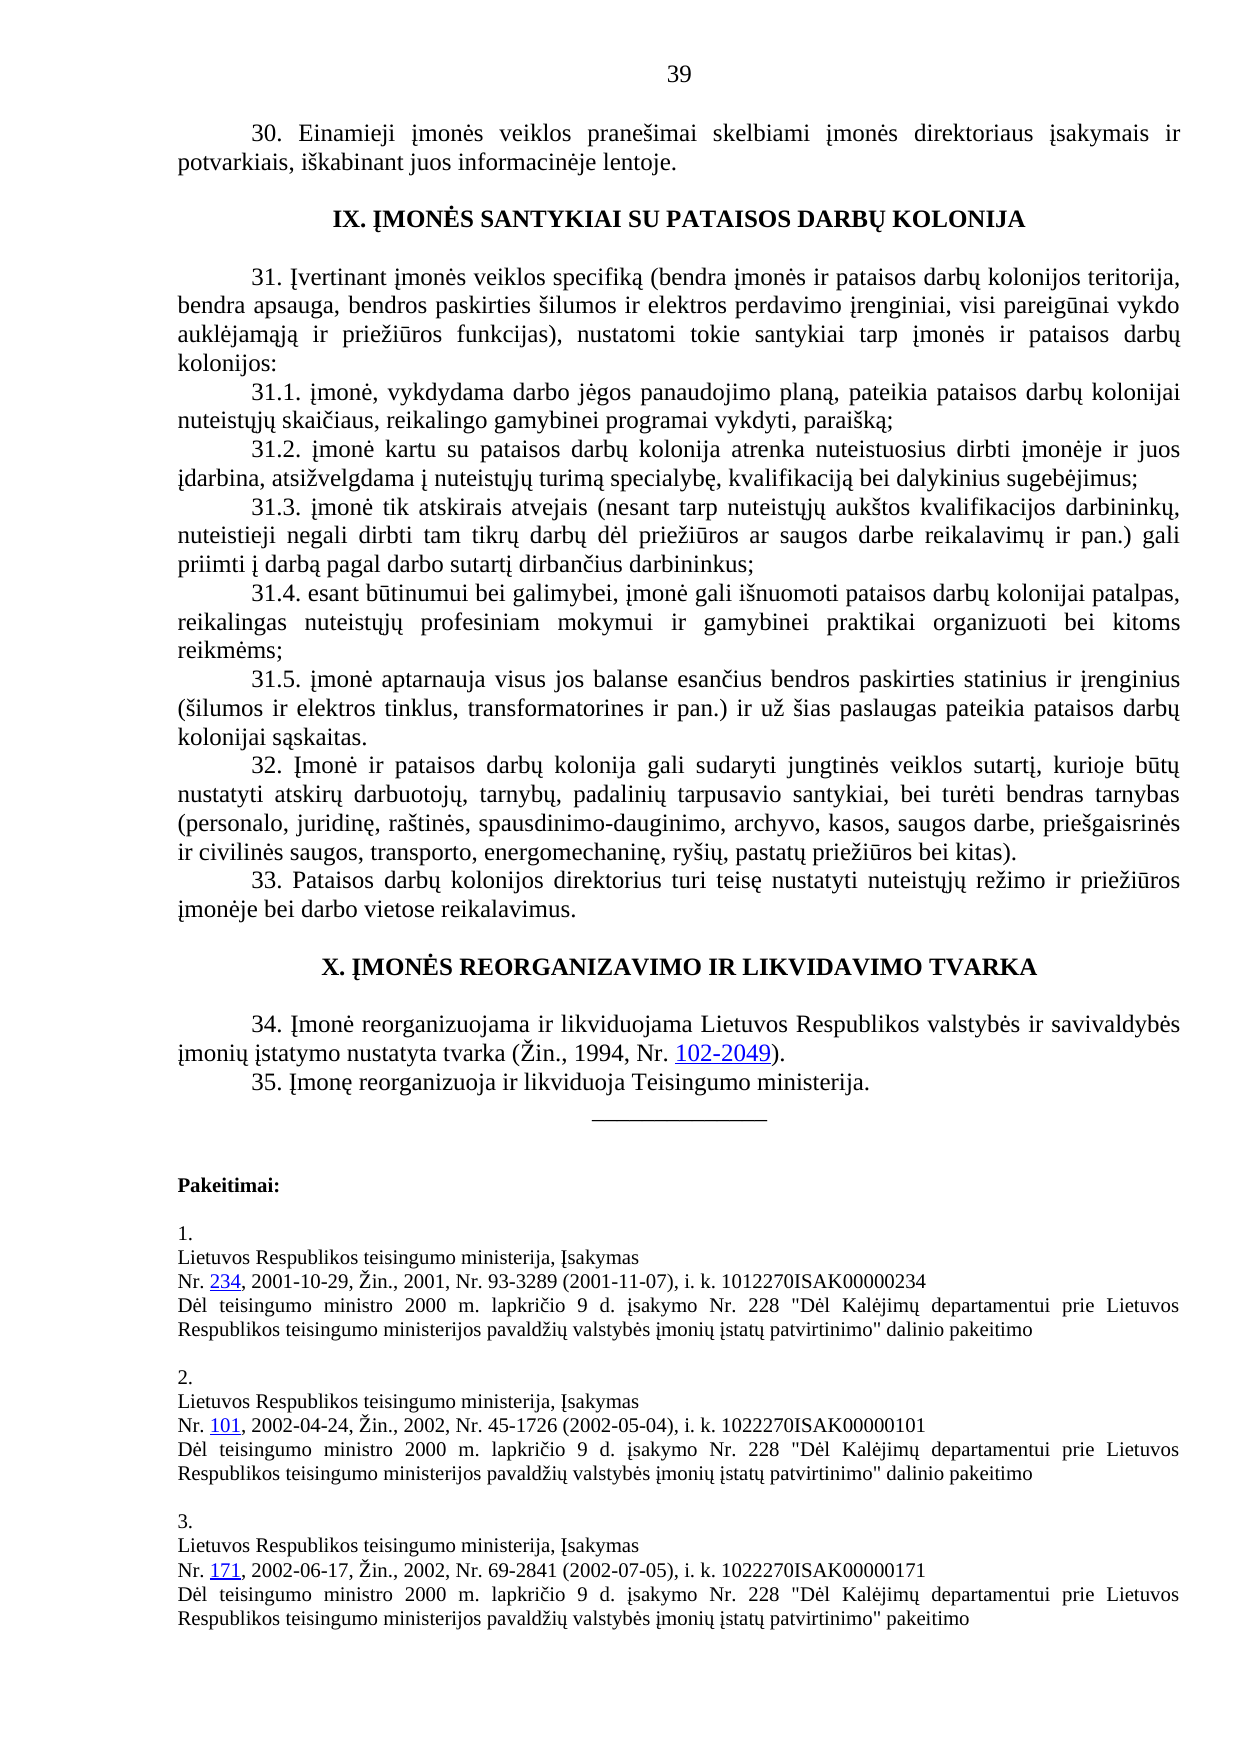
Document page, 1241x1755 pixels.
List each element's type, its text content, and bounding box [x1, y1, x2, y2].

text Nr. 234, 2001-10-29, Žin., 2001, Nr. 93-3289 (2001-11-07), i. k. 1012270ISAK00000234 [177, 1269, 1181, 1293]
text X. ĮMONĖS REORGANIZAVIMO IR LIKVIDAVIMO TVARKA [177, 952, 1181, 981]
text 31.2. įmonė kartu su pataisos darbų kolonija atrenka nuteistuosius dirbti įmonėje ir juos įdarbina, atsižvelgdama į nuteistųjų turimą specialybę, kvalifikaciją bei dalykinius sugebėjimus; [177, 434, 1181, 492]
text Nr. 171, 2002-06-17, Žin., 2002, Nr. 69-2841 (2002-07-05), i. k. 1022270ISAK00000171 [177, 1557, 1181, 1582]
text Pakeitimai: [177, 1172, 1181, 1197]
text ______________ [177, 1096, 1181, 1124]
text 1. [177, 1221, 1181, 1245]
text 31.1. įmonė, vykdydama darbo jėgos panaudojimo planą, pateikia pataisos darbų kolonijai nuteistųjų skaičiaus, reikalingo gamybinei programai vykdyti, paraišką; [177, 377, 1181, 434]
text 31.4. esant būtinumui bei galimybei, įmonė gali išnuomoti pataisos darbų kolonijai patalpas, reikalingas nuteistųjų profesiniam mokymui ir gamybinei praktikai organizuoti bei kitoms reikmėms; [177, 578, 1181, 664]
text 31. Įvertinant įmonės veiklos specifiką (bendra įmonės ir pataisos darbų kolonijos teritorija, bendra apsauga, bendros paskirties šilumos ir elektros perdavimo įrenginiai, visi pareigūnai vykdo auklėjamąją ir priežiūros funkcijas), nustatomi tokie santykiai tarp įmonės ir pataisos darbų kolonijos: [177, 262, 1181, 377]
text 35. Įmonę reorganizuoja ir likviduoja Teisingumo ministerija. [177, 1067, 1181, 1096]
text Lietuvos Respublikos teisingumo ministerija, Įsakymas [177, 1245, 1181, 1269]
text 30. Einamieji įmonės veiklos pranešimai skelbiami įmonės direktoriaus įsakymais ir potvarkiais, iškabinant juos informacinėje lentoje. [177, 118, 1181, 176]
text 32. Įmonė ir pataisos darbų kolonija gali sudaryti jungtinės veiklos sutartį, kurioje būtų nustatyti atskirų darbuotojų, tarnybų, padalinių tarpusavio santykiai, bei turėti bendras tarnybas (personalo, juridinę, raštinės, spausdinimo-dauginimo, archyvo, kasos, saugos darbe, priešgaisrinės ir civilinės saugos, transporto, energomechaninę, ryšių, pastatų priežiūros bei kitas). [177, 751, 1181, 866]
text 33. Pataisos darbų kolonijos direktorius turi teisę nustatyti nuteistųjų režimo ir priežiūros įmonėje bei darbo vietose reikalavimus. [177, 866, 1181, 923]
text Dėl teisingumo ministro 2000 m. lapkričio 9 d. įsakymo Nr. 228 "Dėl Kalėjimų departamentui prie Lietuvos Respublikos teisingumo ministerijos pavaldžių valstybės įmonių įstatų patvirtinimo" dalinio pakeitimo [177, 1437, 1181, 1485]
text Dėl teisingumo ministro 2000 m. lapkričio 9 d. įsakymo Nr. 228 "Dėl Kalėjimų departamentui prie Lietuvos Respublikos teisingumo ministerijos pavaldžių valstybės įmonių įstatų patvirtinimo" dalinio pakeitimo [177, 1293, 1181, 1341]
text Dėl teisingumo ministro 2000 m. lapkričio 9 d. įsakymo Nr. 228 "Dėl Kalėjimų departamentui prie Lietuvos Respublikos teisingumo ministerijos pavaldžių valstybės įmonių įstatų patvirtinimo" pakeitimo [177, 1582, 1181, 1630]
text 31.5. įmonė aptarnauja visus jos balanse esančius bendros paskirties statinius ir įrenginius (šilumos ir elektros tinklus, transformatorines ir pan.) ir už šias paslaugas pateikia pataisos darbų kolonijai sąskaitas. [177, 664, 1181, 751]
text 2. [177, 1365, 1181, 1389]
text 34. Įmonė reorganizuojama ir likviduojama Lietuvos Respublikos valstybės ir savivaldybės įmonių įstatymo nustatyta tvarka (Žin., 1994, Nr. 102-2049). [177, 1009, 1181, 1067]
text 31.3. įmonė tik atskirais atvejais (nesant tarp nuteistųjų aukštos kvalifikacijos darbininkų, nuteistieji negali dirbti tam tikrų darbų dėl priežiūros ar saugos darbe reikalavimų ir pan.) gali priimti į darbą pagal darbo sutartį dirbančius darbininkus; [177, 492, 1181, 578]
text Lietuvos Respublikos teisingumo ministerija, Įsakymas [177, 1533, 1181, 1557]
text Lietuvos Respublikos teisingumo ministerija, Įsakymas [177, 1389, 1181, 1413]
text Nr. 101, 2002-04-24, Žin., 2002, Nr. 45-1726 (2002-05-04), i. k. 1022270ISAK00000101 [177, 1413, 1181, 1437]
text 3. [177, 1509, 1181, 1533]
text IX. ĮMONĖS SANTYKIAI SU PATAISOS DARBŲ KOLONIJA [177, 204, 1181, 233]
